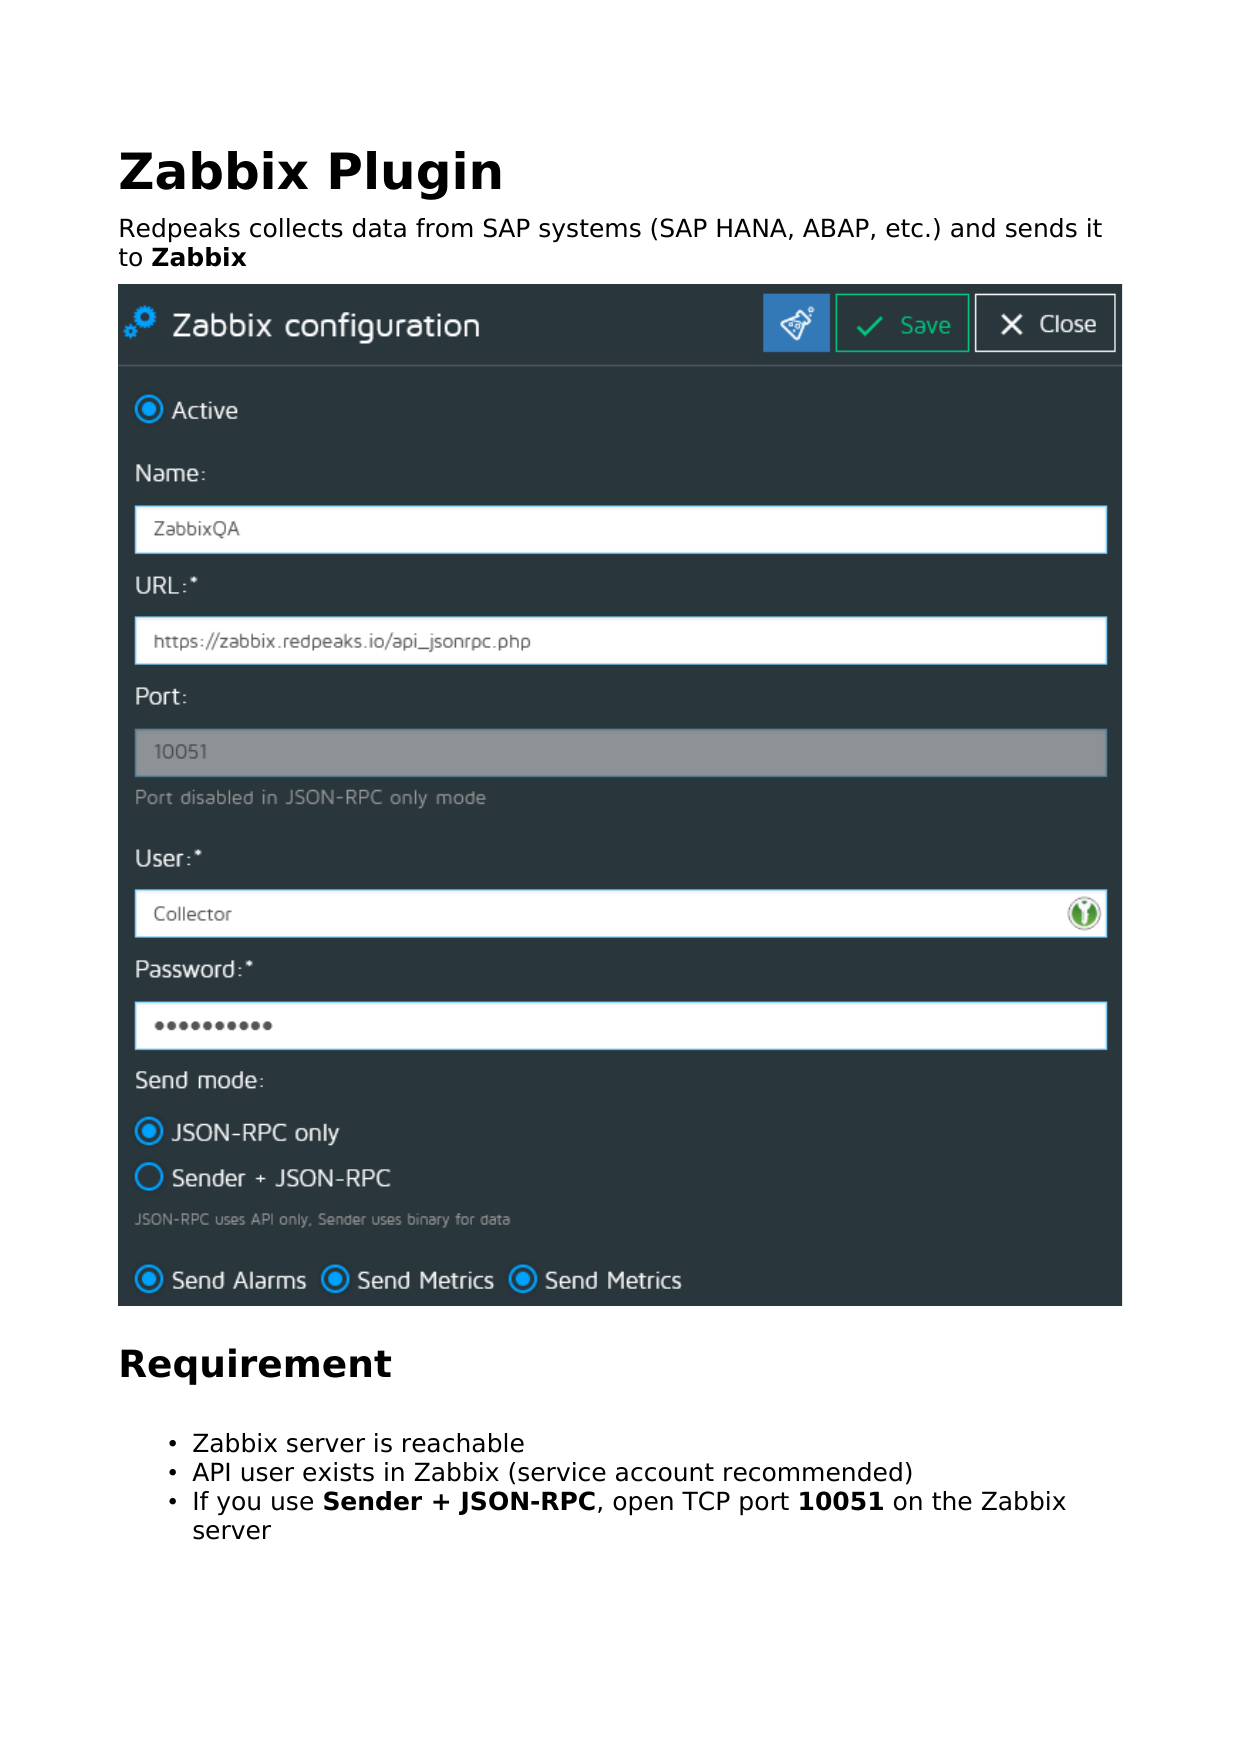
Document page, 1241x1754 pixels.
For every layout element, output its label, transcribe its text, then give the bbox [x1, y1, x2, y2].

list API user exists in Zabbix (service account recommended) [177, 1458, 1122, 1487]
picture [118, 284, 1123, 1306]
list If you use Sender + JSON-RPC, open TCP port 10051 on the Zabbix server [177, 1487, 1122, 1545]
subtitle Zabbix Plugin [118, 143, 1122, 201]
text Redpeaks collects data from SAP systems (SAP HANA, ABAP, etc.) and sends it to Zabbix [118, 214, 1122, 272]
subtitle Requirement [118, 1343, 1122, 1387]
list Zabbix server is reachable [177, 1429, 1122, 1458]
